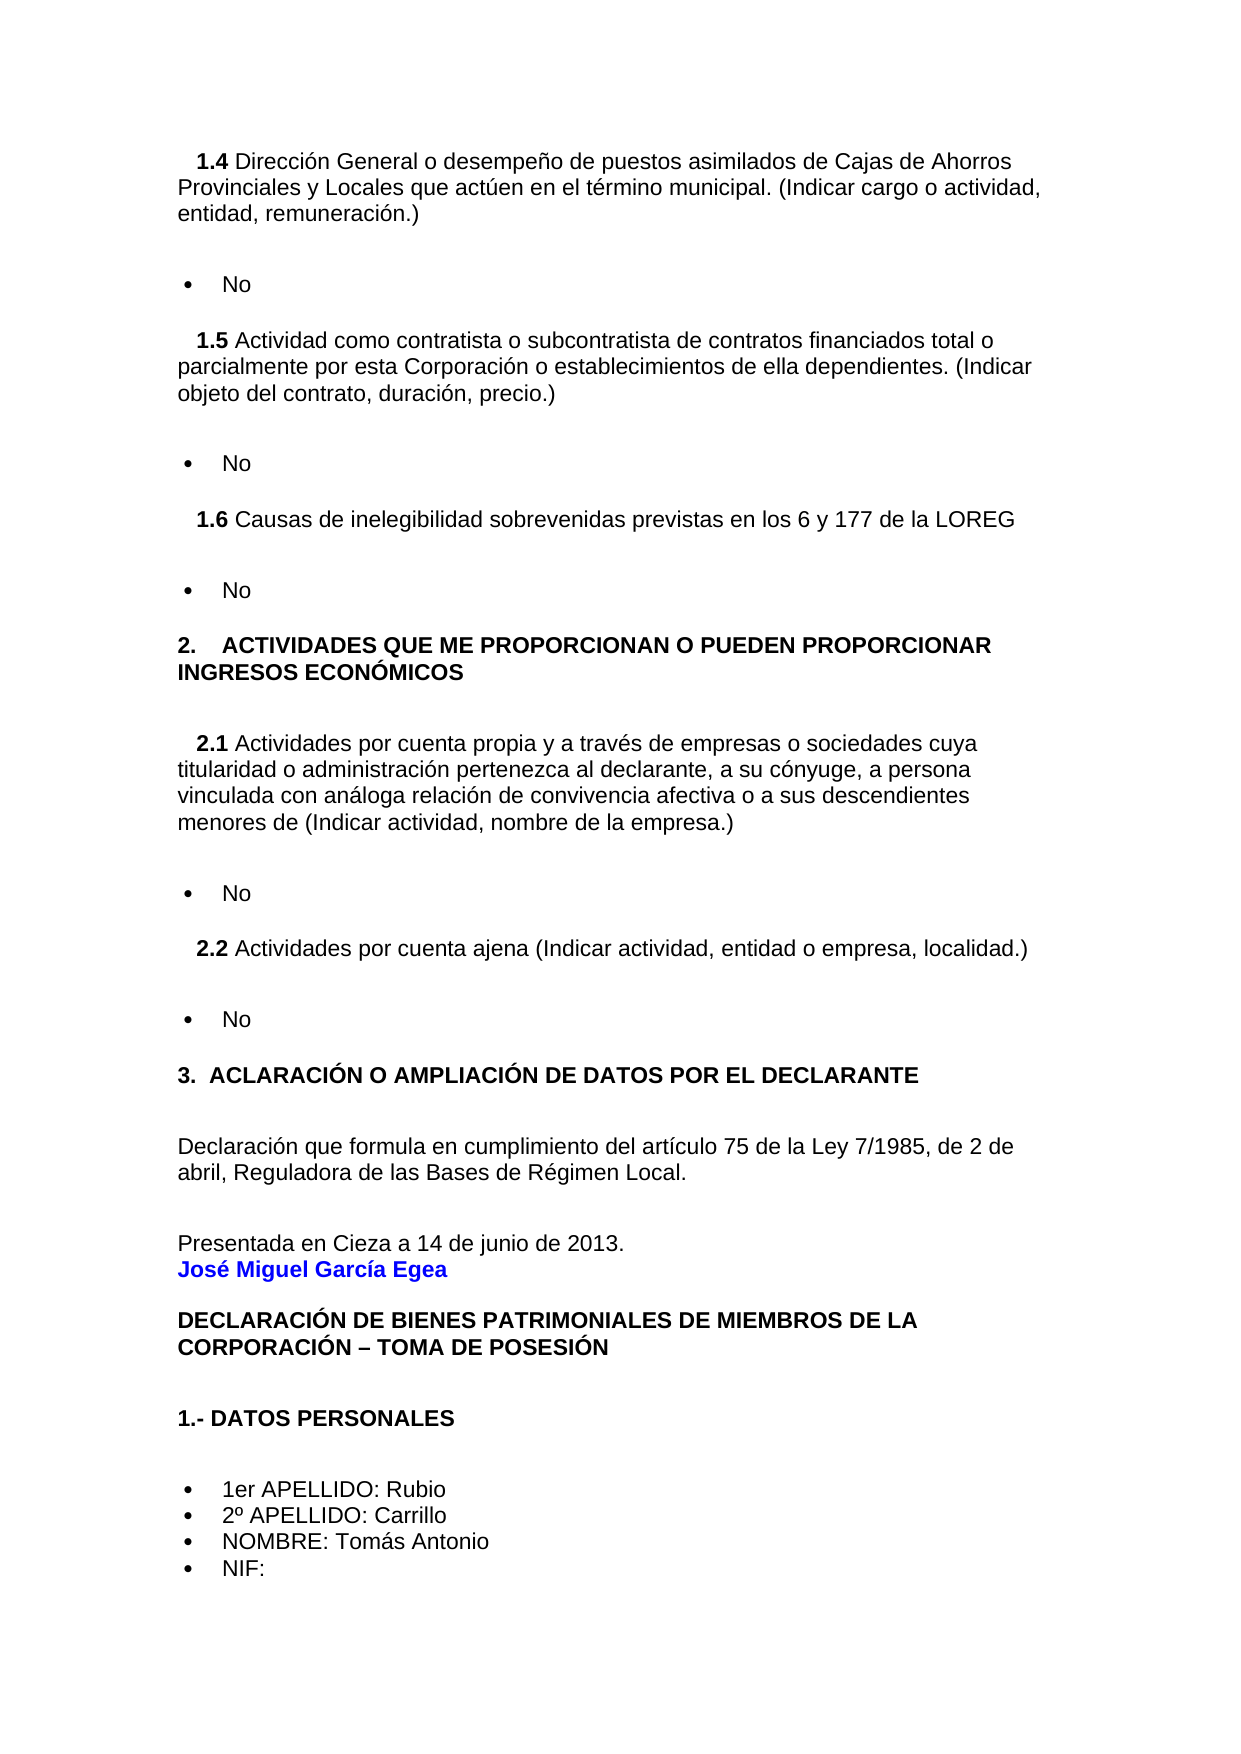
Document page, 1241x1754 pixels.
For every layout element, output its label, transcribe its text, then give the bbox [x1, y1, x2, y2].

text 3. ACLARACIÓN O AMPLIACIÓN DE DATOS POR EL DECLARANTE [177, 1062, 1063, 1088]
list No [184, 271, 1063, 298]
text DECLARACIÓN DE BIENES PATRIMONIALES DE MIEMBROS DE LA CORPORACIÓN – TOMA DE POSESIÓN [177, 1307, 1063, 1360]
text José Miguel García Egea [177, 1256, 1063, 1283]
list No [184, 1006, 1063, 1032]
text 2.2 Actividades por cuenta ajena (Indicar actividad, entidad o empresa, localidad.) [177, 935, 1063, 962]
list 1er APELLIDO: Rubio [184, 1476, 1063, 1502]
list 2º APELLIDO: Carrillo [184, 1502, 1063, 1528]
text 1.5 Actividad como contratista o subcontratista de contratos financiados total o parcialmente por esta Corporación o establecimientos de ella dependientes. (Indicar objeto del contrato, duración, precio.) [177, 327, 1063, 406]
text 1.6 Causas de inelegibilidad sobrevenidas previstas en los 6 y 177 de la LOREG [177, 506, 1063, 532]
text 2. ACTIVIDADES QUE ME PROPORCIONAN O PUEDEN PROPORCIONAR INGRESOS ECONÓMICOS [177, 632, 1063, 685]
list NOMBRE: Tomás Antonio [184, 1528, 1063, 1554]
text 2.1 Actividades por cuenta propia y a través de empresas o sociedades cuya titularidad o administración pertenezca al declarante, a su cónyuge, a persona vinculada con análoga relación de convivencia afectiva o a sus descendientes menores de (Indicar actividad, nombre de la empresa.) [177, 730, 1063, 835]
list No [184, 577, 1063, 603]
text 1.4 Dirección General o desempeño de puestos asimilados de Cajas de Ahorros Provinciales y Locales que actúen en el término municipal. (Indicar cargo o actividad, entidad, remuneración.) [177, 148, 1063, 227]
text Declaración que formula en cumplimiento del artículo 75 de la Ley 7/1985, de 2 de abril, Reguladora de las Bases de Régimen Local. [177, 1133, 1063, 1185]
list No [184, 880, 1063, 906]
list NIF: [184, 1554, 1063, 1581]
list No [184, 450, 1063, 477]
text 1.- DATOS PERSONALES [177, 1404, 1063, 1431]
text Presentada en Cieza a 14 de junio de 2013. [177, 1230, 1063, 1256]
